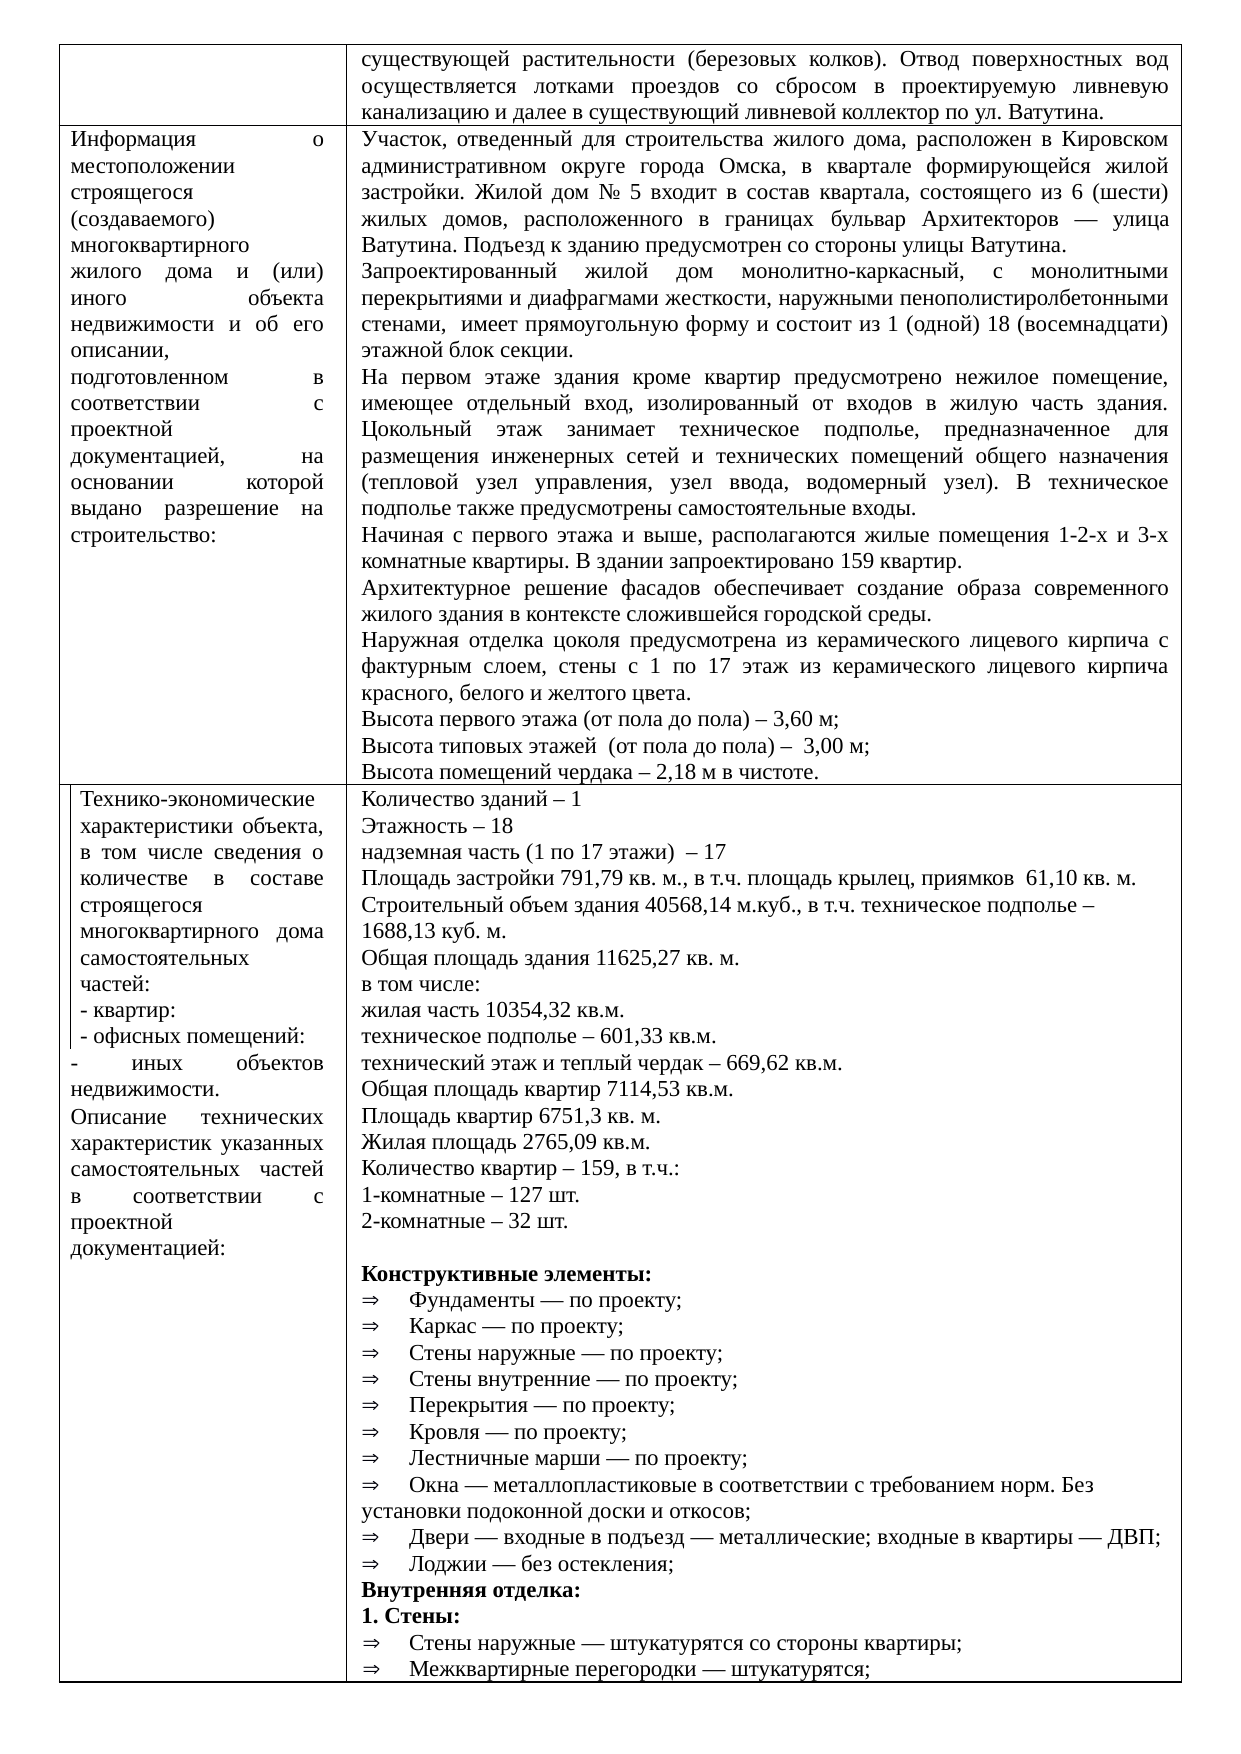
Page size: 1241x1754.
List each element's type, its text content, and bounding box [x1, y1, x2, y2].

table_cell Технико-экономические характеристики объекта, в том числе сведения о количестве в составе строящегося многоквартирного дома самостоятельных частей: - квартир: - офисных помещений: - иных объектов недвижимости. [60, 785, 346, 1102]
table_cell существующей растительности (березовых колков). Отвод поверхностных вод осуществляется лотками проездов со сбросом в проектируемую ливневую канализацию и далее в существующий ливневой коллектор по ул. Ватутина. [347, 45, 1181, 124]
table_cell [1182, 44, 1208, 124]
table_cell [1182, 1102, 1208, 1681]
table_cell Количество зданий – 1 Этажность – 18 надземная часть (1 по 17 этажи) – 17 Площадь застройки 791,79 кв. м., в т.ч. площадь крылец, приямков 61,10 кв. м. Строительный объем здания 40568,14 м.куб., в т.ч. техническое подполье – 1688,13 куб. м. Общая площадь здания 11625,27 кв. м. в том числе: жилая часть 10354,32 кв.м. техническое подполье – 601,33 кв.м. технический этаж и теплый чердак – 669,62 кв.м. Общая площадь квартир 7114,53 кв.м. Площадь квартир 6751,3 кв. м. Жилая площадь 2765,09 кв.м. Количество квартир – 159, в т.ч.: 1-комнатные – 127 шт. 2-комнатные – 32 шт. Конструктивные элементы: Фундаменты — по проекту; Каркас — по проекту; Стены наружные — по проекту; Стены внутренние — по проекту; Перекрытия — по проекту; Кровля — по проекту; Лестничные марши — по проекту; Окна — металлопластиковые в соответствии с требованием норм. Без установки подоконной доски и откосов; Двери — входные в подъезд — металлические; входные в квартиры — ДВП; Лоджии — без остекления; Внутренняя отделка: 1. Стены: Стены наружные — штукатурятся со стороны квартиры; Межквартирные перегородки — штукатурятся; Откосы внутренние оконные и дверные в квартирах не штукатурятся; Стены в санузлах — не штукатурятся; Стены и перегородки в местах общего пользования — водоэмульсионная покраска; 2. Полы: В квартирах — выравнивающая стяжка во всех помещениях; В санузлах — выравнивающая стяжка по гидроизоляции; В местах общего пользования (лестничные площадки) — керамическая плитка; 3. Отделка потолков; В квартирах — без подготовки; В местах общего пользования — клеевая покраска; Инженерное оборудование: 1. Инженерное оборудование: Счетчики холодной и горячей воды в каждой квартире; Полотенцесушители из стальной трубы; Стояки холодного и горячего водоснабжения из стальных водогазопроводных, оцинкованных труб с разводкой по проекту; Канализационные стояки и отводы — без разводки внутри квартиры — из полипропеленовых труб; В техническом подполье и подпольном этаже — чугунные трубы. 2. Стояки отопления — горизонтально-лучевая разводка (труба металлопластик). Отопительные приборы алюминиевые, индивидуальный прибор учета тепла; 3. Электроснабжение — согласно действующим нормам, установка светильников в местах общего пользования в техподполье; Внутриквартирная разводка электропроводки с установкой розеток и выключателей; Электросчетчики и УЗО на каждую квартиру; 4. Пожаротушение — автономные датчики в каждой квартире; 5. Радиофикация — электрический радиоприемник в каждой квартире; 6. Телефонизация и телевидение — по проекту до этажного щитка. [347, 785, 1181, 1681]
table_cell Информация о местоположении строящегося (создаваемого) многоквартирного жилого дома и (или) иного объекта недвижимости и об его описании, подготовленном в соответствии с проектной документацией, на основании которой выдано разрешение на строительство: [60, 126, 346, 784]
table_cell [1182, 125, 1208, 784]
table_cell [60, 45, 346, 124]
table_cell Описание технических характеристик указанных самостоятельных частей в соответствии с проектной документацией: [60, 1102, 346, 1681]
table_cell [1182, 784, 1208, 1102]
table_cell Участок, отведенный для строительства жилого дома, расположен в Кировском административном округе города Омска, в квартале формирующейся жилой застройки. Жилой дом № 5 входит в состав квартала, состоящего из 6 (шести) жилых домов, расположенного в границах бульвар Архитекторов — улица Ватутина. Подъезд к зданию предусмотрен со стороны улицы Ватутина. Запроектированный жилой дом монолитно-каркасный, с монолитными перекрытиями и диафрагмами жесткости, наружными пенополистиролбетонными стенами, имеет прямоугольную форму и состоит из 1 (одной) 18 (восемнадцати) этажной блок секции. На первом этаже здания кроме квартир предусмотрено нежилое помещение, имеющее отдельный вход, изолированный от входов в жилую часть здания. Цокольный этаж занимает техническое подполье, предназначенное для размещения инженерных сетей и технических помещений общего назначения (тепловой узел управления, узел ввода, водомерный узел). В техническое подполье также предусмотрены самостоятельные входы. Начиная с первого этажа и выше, располагаются жилые помещения 1-2-х и 3-х комнатные квартиры. В здании запроектировано 159 квартир. Архитектурное решение фасадов обеспечивает создание образа современного жилого здания в контексте сложившейся городской среды. Наружная отделка цоколя предусмотрена из керамического лицевого кирпича с фактурным слоем, стены с 1 по 17 этаж из керамического лицевого кирпича красного, белого и желтого цвета. Высота первого этажа (от пола до пола) – 3,60 м; Высота типовых этажей (от пола до пола) – 3,00 м; Высота помещений чердака – 2,18 м в чистоте. [347, 126, 1181, 784]
